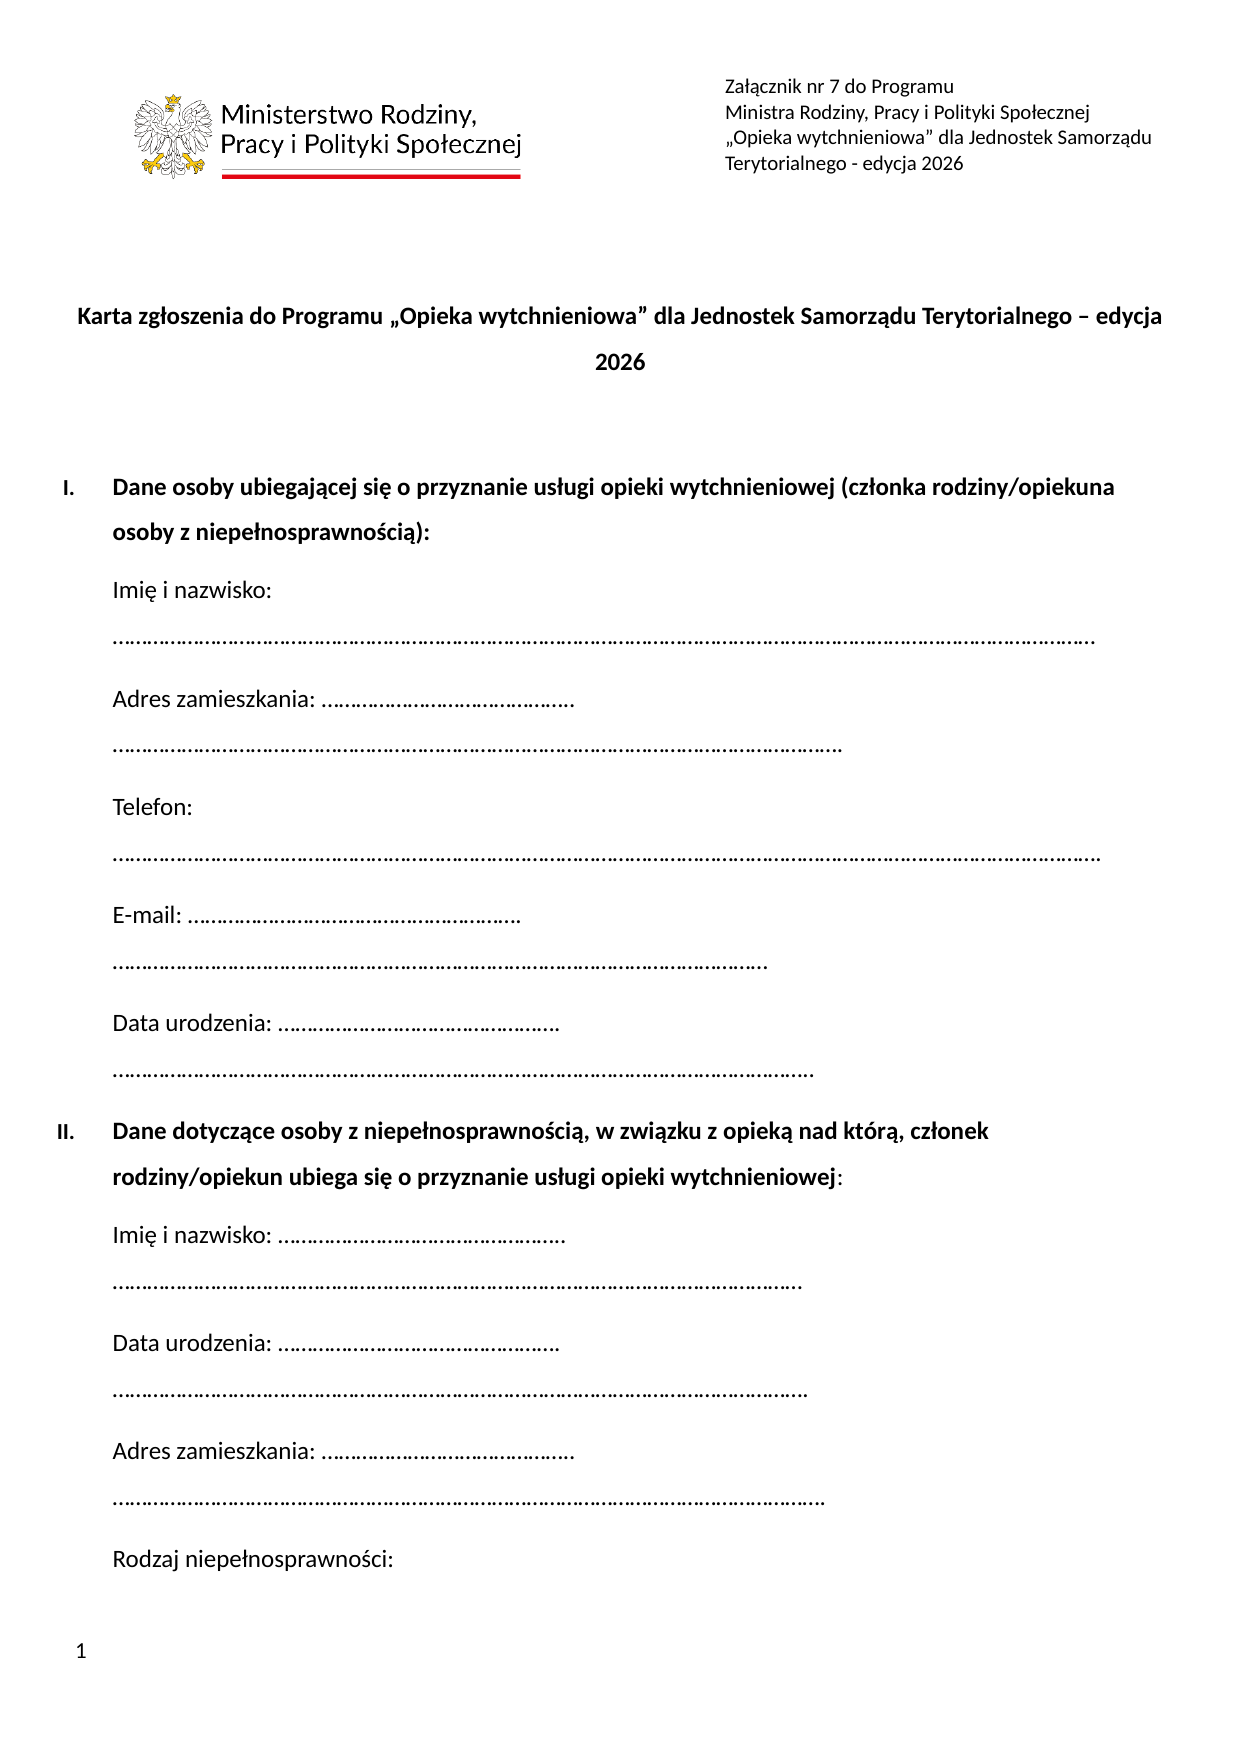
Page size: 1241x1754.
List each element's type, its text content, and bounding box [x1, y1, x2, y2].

text Ministra Rodziny, Pracy i Polityki Społecznej [725, 99, 1165, 124]
text Imię i nazwisko: …………………………………………..………………………………………………………………………………………………………… [112, 1219, 1165, 1296]
text Data urodzenia: ………………………………………….………………………………………………………………………………………………………….. [112, 1007, 1165, 1083]
text „Opieka wytchnieniowa” dla Jednostek Samorządu Terytorialnego - edycja 2026 [725, 124, 1165, 175]
text Karta zgłoszenia do Programu „Opieka wytchnieniowa” dla Jednostek Samorządu Terytorialnego – edycja 2026 [75, 300, 1165, 376]
text Adres zamieszkania: ……………………………………..………………………………………………………………………………………………………………. [112, 683, 1165, 759]
text Załącznik nr 7 do Programu [725, 74, 1165, 99]
list Dane osoby ubiegającej się o przyznanie usługi opieki wytchnieniowej (członka rodziny/opiekuna osoby z niepełnosprawnością): [75, 471, 1165, 547]
text Data urodzenia: ………………………………………….…………………………………………………………………………………………………………. [112, 1327, 1165, 1404]
text Imię i nazwisko: ……………………………………………………………………………………………………………………………………………………… [112, 575, 1165, 651]
text Rodzaj niepełnosprawności: [112, 1544, 1165, 1574]
list Dane dotyczące osoby z niepełnosprawnością, w związku z opieką nad którą, członek rodziny/opiekun ubiega się o przyznanie usługi opieki wytchnieniowej: [75, 1115, 1165, 1192]
text Adres zamieszkania: ……………………………………..……………………………………………………………………………………………………………. [112, 1436, 1165, 1512]
text E-mail: ………………………………………………….…………………………………………………………………………………………………… [112, 899, 1165, 975]
text Telefon: ………………………………………………………………………………………………………………………………………………………. [112, 791, 1165, 867]
